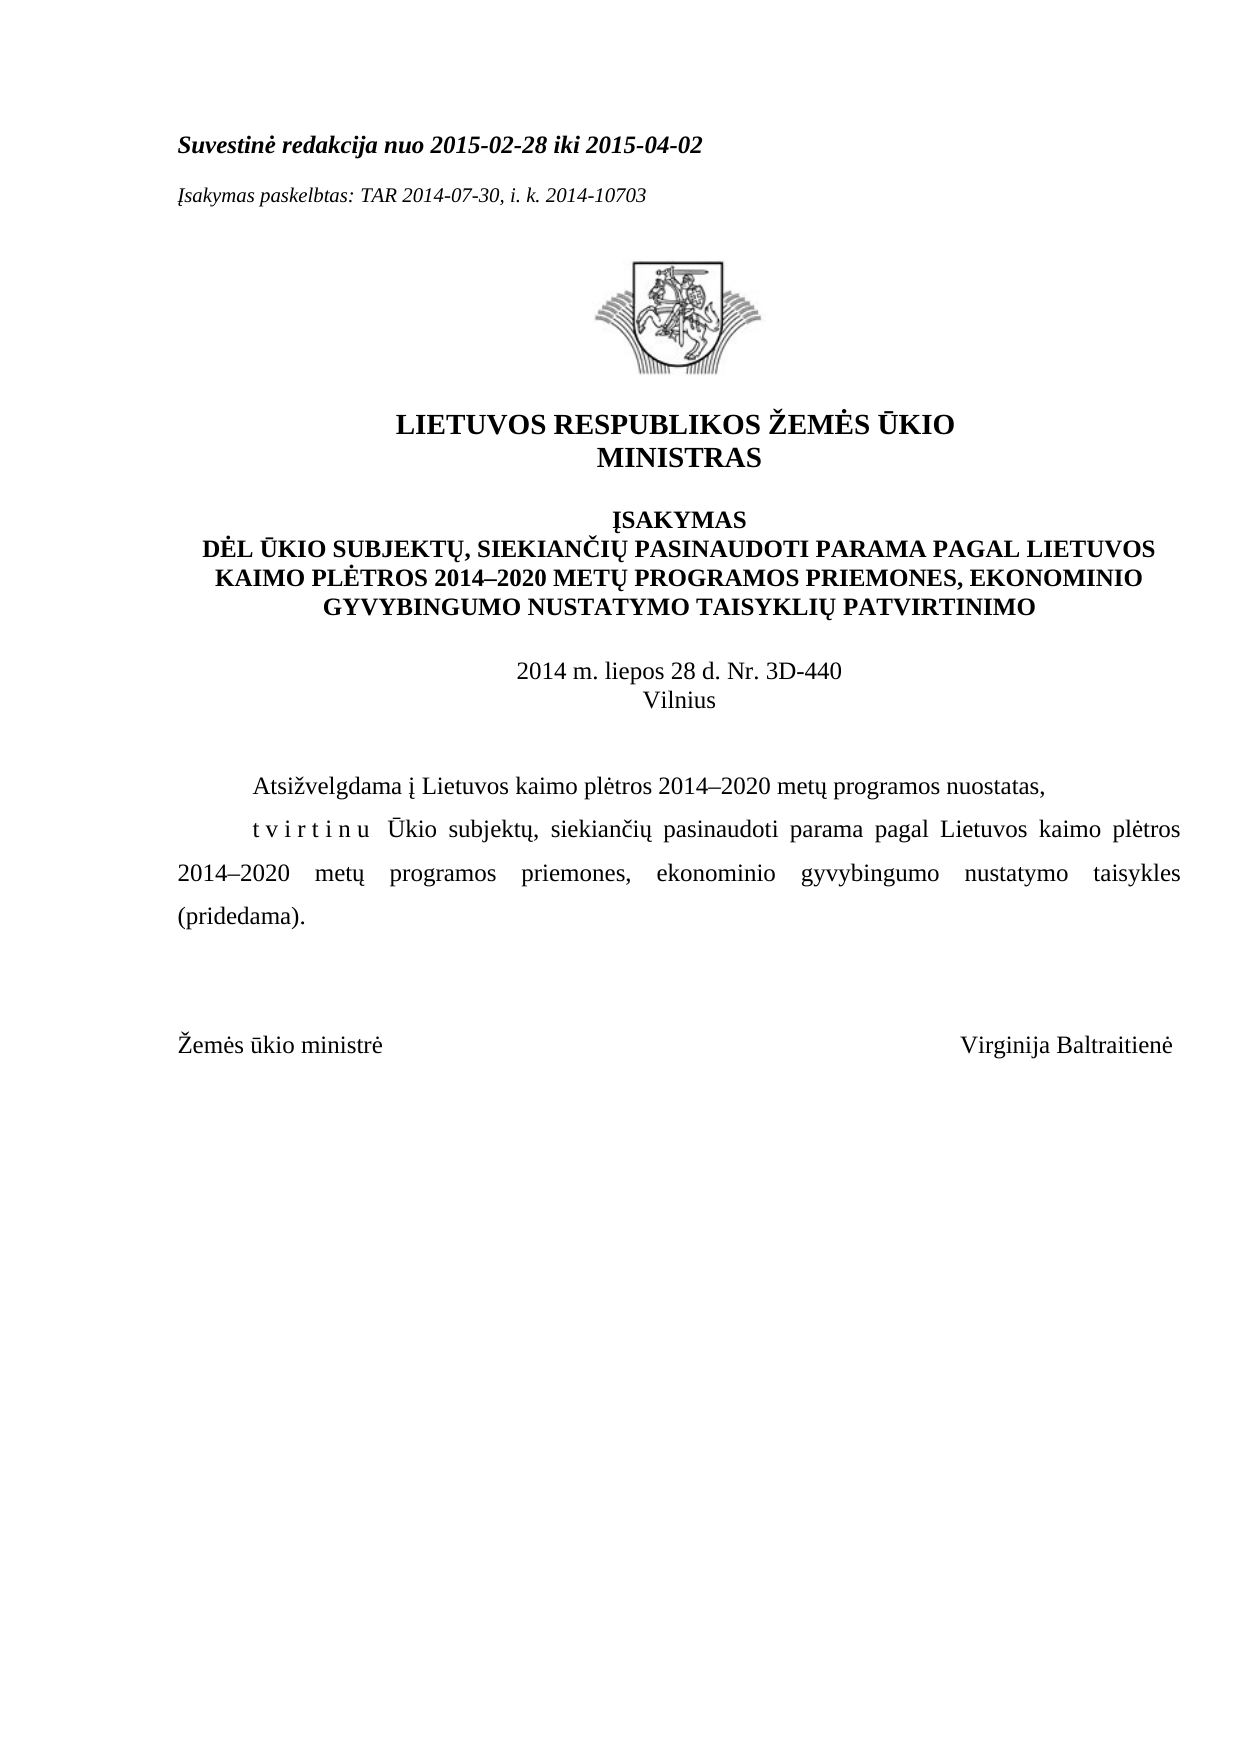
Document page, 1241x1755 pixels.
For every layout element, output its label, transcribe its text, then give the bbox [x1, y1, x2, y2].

text Atsižvelgdama į Lietuvos kaimo plėtros 2014–2020 metų programos nuostatas, [177, 771, 1181, 800]
text Įsakymas paskelbtas: TAR 2014-07-30, i. k. 2014-10703 [177, 183, 1181, 207]
text DĖL ŪKIO SUBJEKTŲ, SIEKIANČIŲ PASINAUDOTI PARAMA PAGAL LIETUVOS KAIMO PLĖTROS 2014–2020 METŲ PROGRAMOS PRIEMONES, EKONOMINIO GYVYBINGUMO NUSTATYMO TAISYKLIŲ PATVIRTINIMO [177, 534, 1181, 620]
text Žemės ūkio ministrė Virginija Baltraitienė [177, 1030, 1181, 1059]
text ĮSAKYMAS [177, 505, 1181, 534]
text 2014 m. liepos 28 d. Nr. 3D-440 [177, 656, 1181, 685]
text MINISTRAS [177, 441, 1181, 474]
text Vilnius [177, 685, 1181, 714]
text tvirtinu Ūkio subjektų, siekiančių pasinaudoti parama pagal Lietuvos kaimo plėtros 2014–2020 metų programos priemones, ekonominio gyvybingumo nustatymo taisykles (pridedama). [177, 814, 1181, 929]
text LIETUVOS RESPUBLIKOS ŽEMĖS ŪKIO [177, 407, 1181, 441]
text Suvestinė redakcija nuo 2015-02-28 iki 2015-04-02 [177, 130, 1181, 159]
